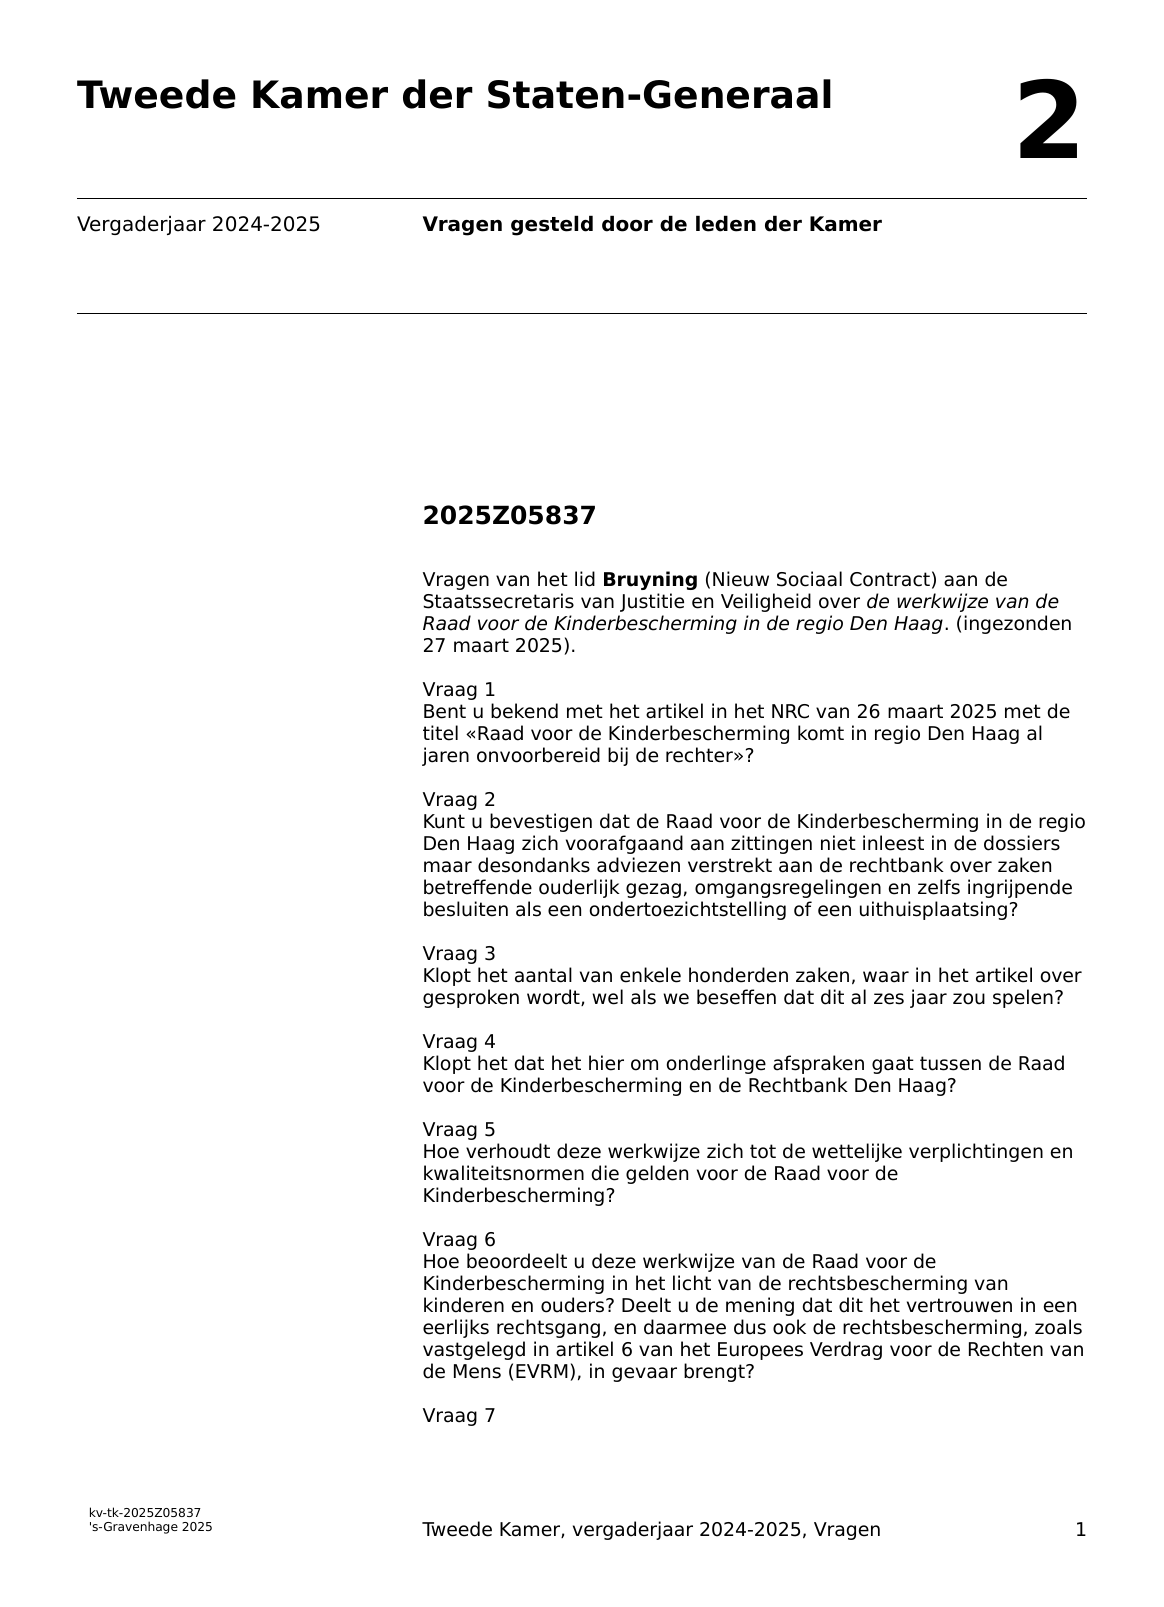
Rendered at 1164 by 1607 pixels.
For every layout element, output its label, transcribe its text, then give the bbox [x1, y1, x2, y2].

text Vraag 7 [422, 1405, 1087, 1427]
text 2025Z05837 [422, 501, 1087, 531]
text Hoe beoordeelt u deze werkwijze van de Raad voor de Kinderbescherming in het licht van de rechtsbescherming van kinderen en ouders? Deelt u de mening dat dit het vertrouwen in een eerlijks rechtsgang, en daarmee dus ook de rechtsbescherming, zoals vastgelegd in artikel 6 van het Europees Verdrag voor de Rechten van de Mens (EVRM), in gevaar brengt? [422, 1251, 1087, 1383]
text Vraag 1 [422, 679, 1087, 701]
text 's-Gravenhage 2025 [88, 1520, 323, 1534]
text Vraag 3 [422, 943, 1087, 965]
text Kunt u bevestigen dat de Raad voor de Kinderbescherming in de regio Den Haag zich voorafgaand aan zittingen niet inleest in de dossiers maar desondanks adviezen verstrekt aan de rechtbank over zaken betreffende ouderlijk gezag, omgangsregelingen en zelfs ingrijpende besluiten als een ondertoezichtstelling of een uithuisplaatsing? [422, 811, 1087, 921]
text Vragen van het lid Bruyning (Nieuw Sociaal Contract) aan de Staatssecretaris van Justitie en Veiligheid over de werkwijze van de Raad voor de Kinderbescherming in de regio Den Haag. (ingezonden 27 maart 2025). [422, 569, 1087, 657]
text kv-tk-2025Z05837 [88, 1506, 323, 1520]
table_header Tweede Kamer der Staten-Generaal [77, 59, 886, 198]
text Vraag 5 [422, 1119, 1087, 1141]
text Vraag 4 [422, 1031, 1087, 1053]
table_cell Vragen gesteld door de leden der Kamer [422, 199, 1087, 313]
text Klopt het dat het hier om onderlinge afspraken gaat tussen de Raad voor de Kinderbescherming en de Rechtbank Den Haag? [422, 1053, 1087, 1097]
text Hoe verhoudt deze werkwijze zich tot de wettelijke verplichtingen en kwaliteitsnormen die gelden voor de Raad voor de Kinderbescherming? [422, 1141, 1087, 1207]
table_header 2 [886, 59, 1087, 198]
text Bent u bekend met het artikel in het NRC van 26 maart 2025 met de titel «Raad voor de Kinderbescherming komt in regio Den Haag al jaren onvoorbereid bij de rechter»? [422, 701, 1087, 767]
text Vraag 6 [422, 1229, 1087, 1251]
text Vraag 2 [422, 789, 1087, 811]
table_cell Vergaderjaar 2024-2025 [77, 199, 422, 313]
text Klopt het aantal van enkele honderden zaken, waar in het artikel over gesproken wordt, wel als we beseffen dat dit al zes jaar zou spelen? [422, 965, 1087, 1009]
